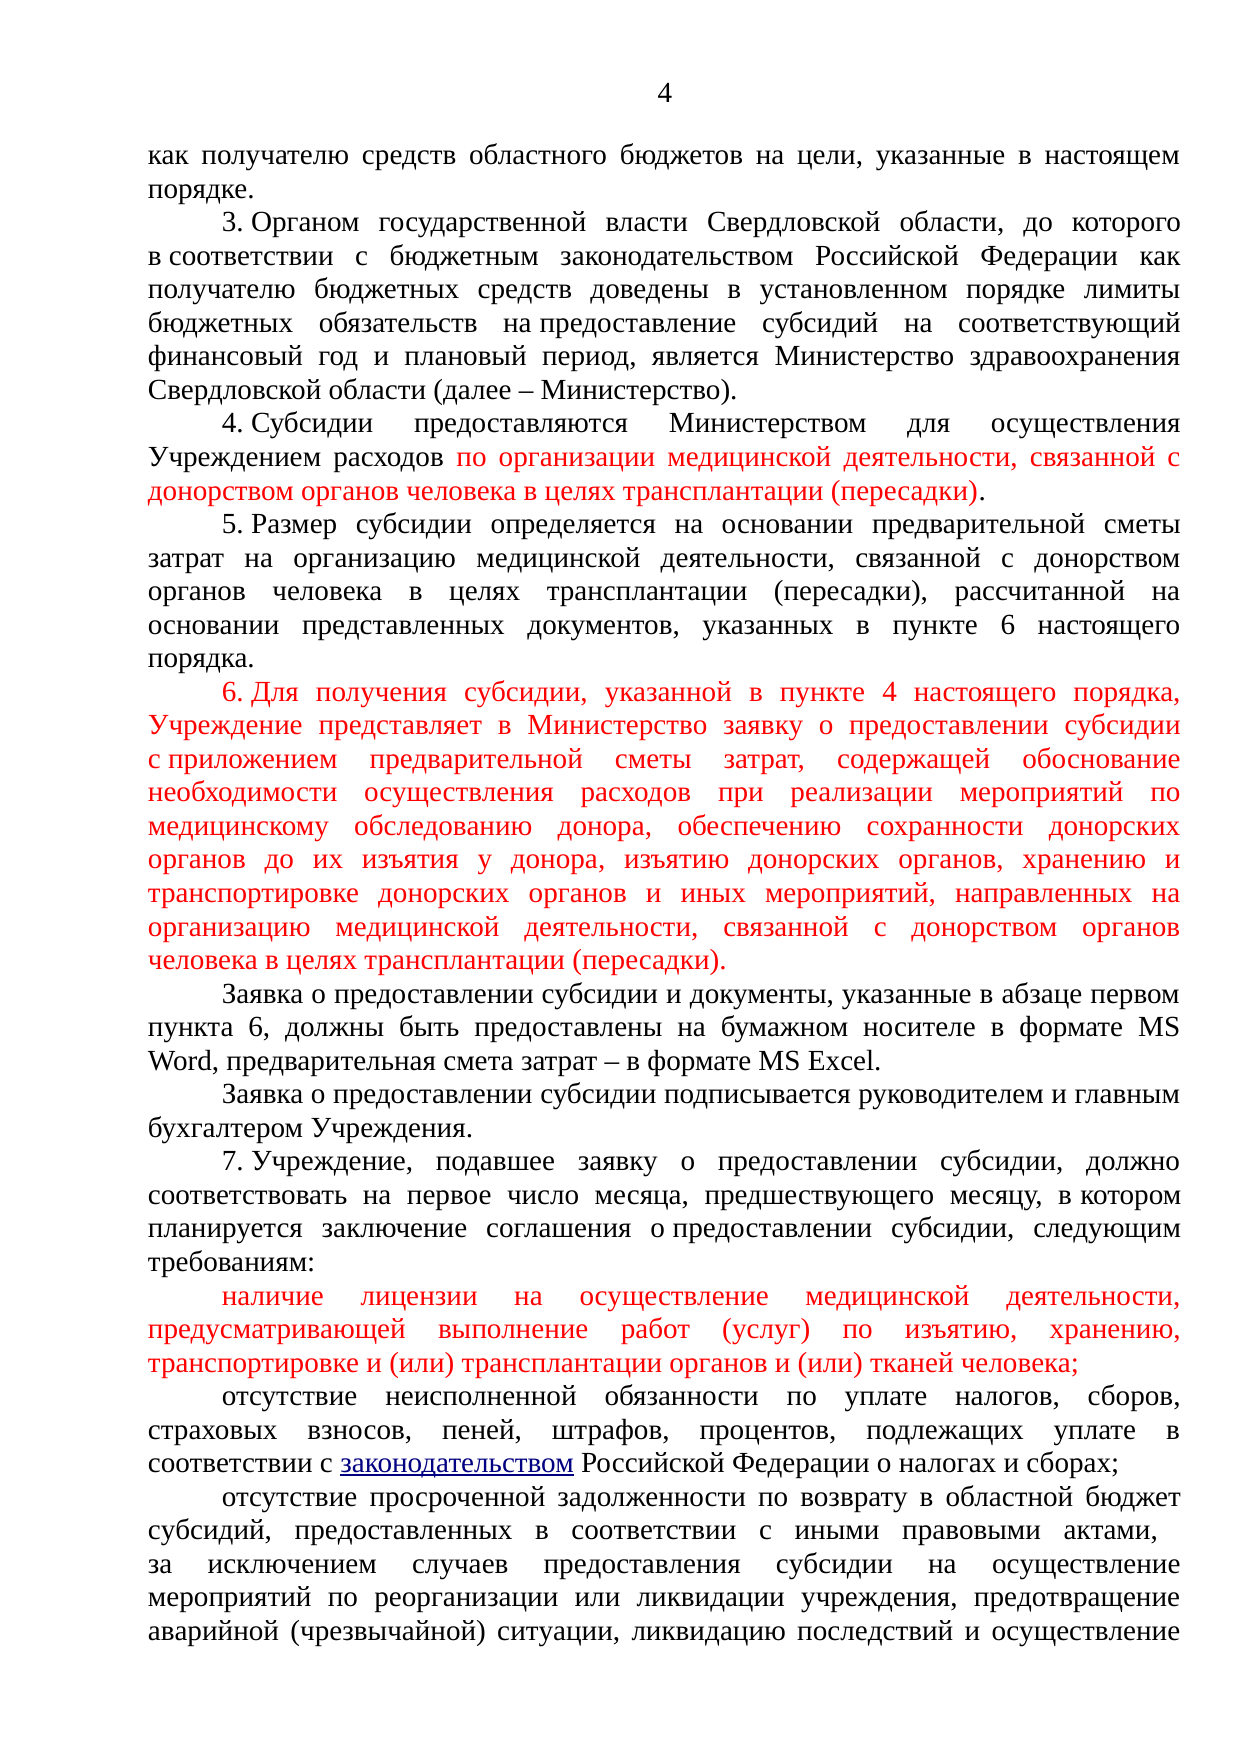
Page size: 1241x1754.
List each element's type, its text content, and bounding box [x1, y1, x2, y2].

text Заявка о предоставлении субсидии подписывается руководителем и главным бухгалтером Учреждения. [148, 1076, 1181, 1143]
text 3. Органом государственной власти Свердловской области, до которого в соответствии с бюджетным законодательством Российской Федерации как получателю бюджетных средств доведены в установленном порядке лимиты бюджетных обязательств на предоставление субсидий на соответствующий финансовый год и плановый период, является Министерство здравоохранения Свердловской области (далее – Министерство). [148, 204, 1181, 406]
text 6. Для получения субсидии, указанной в пункте 4 настоящего порядка, Учреждение представляет в Министерство заявку о предоставлении субсидии с приложением предварительной сметы затрат, содержащей обоснование необходимости осуществления расходов при реализации мероприятий по медицинскому обследованию донора, обеспечению сохранности донорских органов до их изъятия у донора, изъятию донорских органов, хранению и транспортировке донорских органов и иных мероприятий, направленных на организацию медицинской деятельности, связанной с донорством органов человека в целях трансплантации (пересадки). [148, 674, 1181, 976]
text 7. Учреждение, подавшее заявку о предоставлении субсидии, должно соответствовать на первое число месяца, предшествующего месяцу, в котором планируется заключение соглашения о предоставлении субсидии, следующим требованиям: [148, 1143, 1181, 1278]
text отсутствие неисполненной обязанности по уплате налогов, сборов, страховых взносов, пеней, штрафов, процентов, подлежащих уплате в соответствии с законодательством Российской Федерации о налогах и сборах; [148, 1378, 1181, 1479]
text 5. Размер субсидии определяется на основании предварительной сметы затрат на организацию медицинской деятельности, связанной с донорством органов человека в целях трансплантации (пересадки), рассчитанной на основании представленных документов, указанных в пункте 6 настоящего порядка. [148, 506, 1181, 674]
text отсутствие просроченной задолженности по возврату в областной бюджет субсидий, предоставленных в соответствии с иными правовыми актами, за исключением случаев предоставления субсидии на осуществление мероприятий по реорганизации или ликвидации учреждения, предотвращение аварийной (чрезвычайной) ситуации, ликвидацию последствий и осуществление [148, 1479, 1181, 1647]
text Заявка о предоставлении субсидии и документы, указанные в абзаце первом пункта 6, должны быть предоставлены на бумажном носителе в формате MS Word, предварительная смета затрат – в формате MS Excel. [148, 976, 1181, 1076]
text наличие лицензии на осуществление медицинской деятельности, предусматривающей выполнение работ (услуг) по изъятию, хранению, транспортировке и (или) трансплантации органов и (или) тканей человека; [148, 1278, 1181, 1378]
text 4. Субсидии предоставляются Министерством для осуществления Учреждением расходов по организации медицинской деятельности, связанной с донорством органов человека в целях трансплантации (пересадки). [148, 406, 1181, 506]
text как получателю средств областного бюджетов на цели, указанные в настоящем порядке. [148, 137, 1181, 204]
